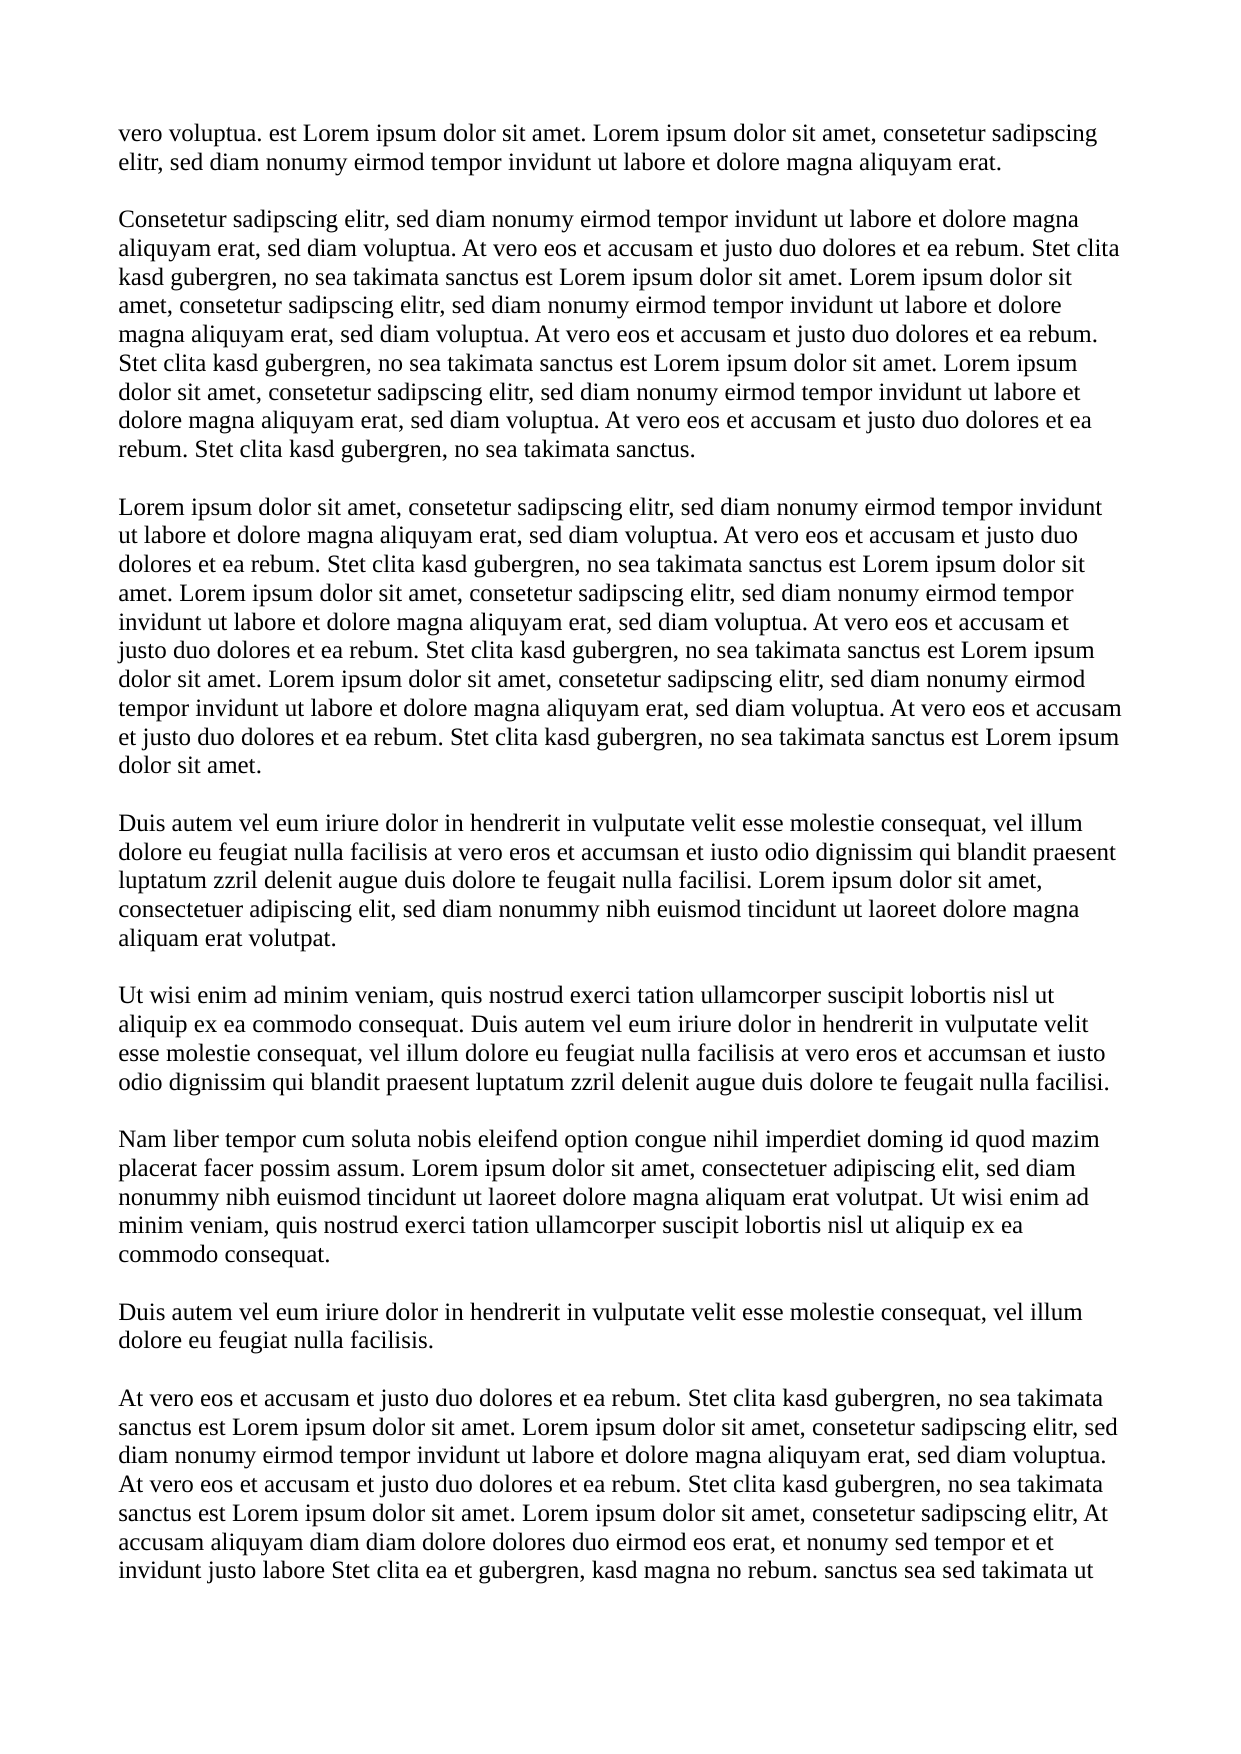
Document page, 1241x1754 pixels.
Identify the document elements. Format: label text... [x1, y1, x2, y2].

text Nam liber tempor cum soluta nobis eleifend option congue nihil imperdiet doming id quod mazim placerat facer possim assum. Lorem ipsum dolor sit amet, consectetuer adipiscing elit, sed diam nonummy nibh euismod tincidunt ut laoreet dolore magna aliquam erat volutpat. Ut wisi enim ad minim veniam, quis nostrud exerci tation ullamcorper suscipit lobortis nisl ut aliquip ex ea commodo consequat. [118, 1124, 1122, 1268]
text Lorem ipsum dolor sit amet, consetetur sadipscing elitr, sed diam nonumy eirmod tempor invidunt ut labore et dolore magna aliquyam erat, sed diam voluptua. At vero eos et accusam et justo duo dolores et ea rebum. Stet clita kasd gubergren, no sea takimata sanctus est Lorem ipsum dolor sit amet. Lorem ipsum dolor sit amet, consetetur sadipscing elitr, sed diam nonumy eirmod tempor invidunt ut labore et dolore magna aliquyam erat, sed diam voluptua. At vero eos et accusam et justo duo dolores et ea rebum. Stet clita kasd gubergren, no sea takimata sanctus est Lorem ipsum dolor sit amet. Lorem ipsum dolor sit amet, consetetur sadipscing elitr, sed diam nonumy eirmod tempor invidunt ut labore et dolore magna aliquyam erat, sed diam voluptua. At vero eos et accusam et justo duo dolores et ea rebum. Stet clita kasd gubergren, no sea takimata sanctus est Lorem ipsum dolor sit amet. [118, 492, 1122, 779]
text Duis autem vel eum iriure dolor in hendrerit in vulputate velit esse molestie consequat, vel illum dolore eu feugiat nulla facilisis at vero eros et accumsan et iusto odio dignissim qui blandit praesent luptatum zzril delenit augue duis dolore te feugait nulla facilisi. Lorem ipsum dolor sit amet, consectetuer adipiscing elit, sed diam nonummy nibh euismod tincidunt ut laoreet dolore magna aliquam erat volutpat. [118, 808, 1122, 952]
text Duis autem vel eum iriure dolor in hendrerit in vulputate velit esse molestie consequat, vel illum dolore eu feugiat nulla facilisis. [118, 1297, 1122, 1354]
text vero voluptua. est Lorem ipsum dolor sit amet. Lorem ipsum dolor sit amet, consetetur sadipscing elitr, sed diam nonumy eirmod tempor invidunt ut labore et dolore magna aliquyam erat. [118, 118, 1122, 176]
text Ut wisi enim ad minim veniam, quis nostrud exerci tation ullamcorper suscipit lobortis nisl ut aliquip ex ea commodo consequat. Duis autem vel eum iriure dolor in hendrerit in vulputate velit esse molestie consequat, vel illum dolore eu feugiat nulla facilisis at vero eros et accumsan et iusto odio dignissim qui blandit praesent luptatum zzril delenit augue duis dolore te feugait nulla facilisi. [118, 981, 1122, 1096]
text Consetetur sadipscing elitr, sed diam nonumy eirmod tempor invidunt ut labore et dolore magna aliquyam erat, sed diam voluptua. At vero eos et accusam et justo duo dolores et ea rebum. Stet clita kasd gubergren, no sea takimata sanctus est Lorem ipsum dolor sit amet. Lorem ipsum dolor sit amet, consetetur sadipscing elitr, sed diam nonumy eirmod tempor invidunt ut labore et dolore magna aliquyam erat, sed diam voluptua. At vero eos et accusam et justo duo dolores et ea rebum. Stet clita kasd gubergren, no sea takimata sanctus est Lorem ipsum dolor sit amet. Lorem ipsum dolor sit amet, consetetur sadipscing elitr, sed diam nonumy eirmod tempor invidunt ut labore et dolore magna aliquyam erat, sed diam voluptua. At vero eos et accusam et justo duo dolores et ea rebum. Stet clita kasd gubergren, no sea takimata sanctus. [118, 204, 1122, 463]
text At vero eos et accusam et justo duo dolores et ea rebum. Stet clita kasd gubergren, no sea takimata sanctus est Lorem ipsum dolor sit amet. Lorem ipsum dolor sit amet, consetetur sadipscing elitr, sed diam nonumy eirmod tempor invidunt ut labore et dolore magna aliquyam erat, sed diam voluptua. At vero eos et accusam et justo duo dolores et ea rebum. Stet clita kasd gubergren, no sea takimata sanctus est Lorem ipsum dolor sit amet. Lorem ipsum dolor sit amet, consetetur sadipscing elitr, At accusam aliquyam diam diam dolore dolores duo eirmod eos erat, et nonumy sed tempor et et invidunt justo labore Stet clita ea et gubergren, kasd magna no rebum. sanctus sea sed takimata ut [118, 1383, 1122, 1584]
